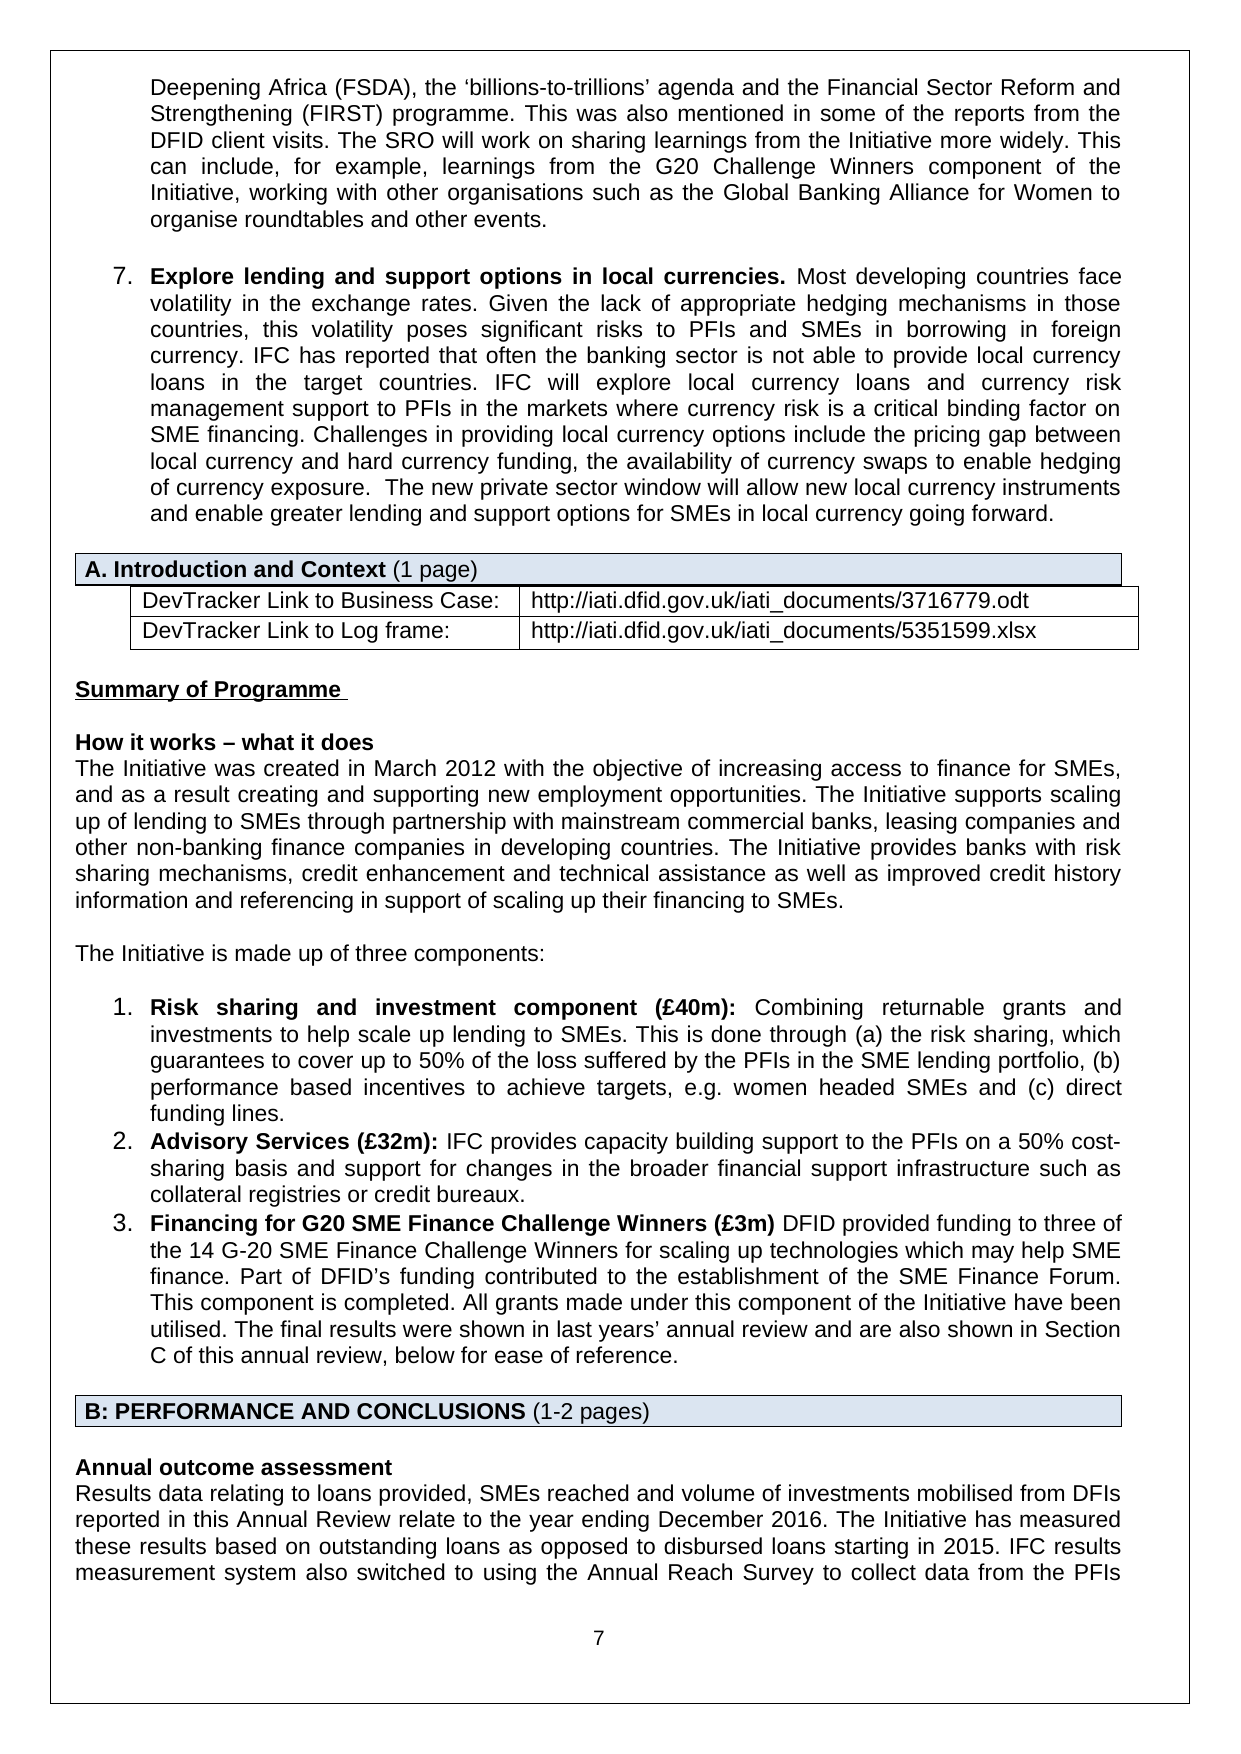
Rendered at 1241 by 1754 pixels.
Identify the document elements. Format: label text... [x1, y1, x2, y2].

text A. Introduction and Context (1 page) [76, 554, 1121, 584]
text How it works – what it does [75, 729, 1122, 755]
list Explore lending and support options in local currencies. Most developing countries face volatility in the exchange rates. Given the lack of appropriate hedging mechanisms in those countries, this volatility poses significant risks to PFIs and SMEs in borrowing in foreign currency. IFC has reported that often the banking sector is not able to provide local currency loans in the target countries. IFC will explore local currency loans and currency risk management support to PFIs in the markets where currency risk is a critical binding factor on SME financing. Challenges in providing local currency options include the pricing gap between local currency and hard currency funding, the availability of currency swaps to enable hedging of currency exposure. The new private sector window will allow new local currency instruments and enable greater lending and support options for SMEs in local currency going forward. [112, 261, 1122, 527]
table_cell DevTracker Link to Log frame: [131, 617, 519, 648]
list Deepening Africa (FSDA), the ‘billions-to-trillions’ agenda and the Financial Sector Reform and Strengthening (FIRST) programme. This was also mentioned in some of the reports from the DFID client visits. The SRO will work on sharing learnings from the Initiative more widely. This can include, for example, learnings from the G20 Challenge Winners component of the Initiative, working with other organisations such as the Global Banking Alliance for Women to organise roundtables and other events. [112, 74, 1122, 232]
table_header http://iati.dfid.gov.uk/iati_documents/3716779.odt [520, 587, 1138, 616]
text The Initiative is made up of three components: [75, 939, 1122, 966]
list Risk sharing and investment component (£40m): Combining returnable grants and investments to help scale up lending to SMEs. This is done through (a) the risk sharing, which guarantees to cover up to 50% of the loss suffered by the PFIs in the SME lending portfolio, (b) performance based incentives to achieve targets, e.g. women headed SMEs and (c) direct funding lines. [112, 992, 1122, 1126]
text The Initiative was created in March 2012 with the objective of increasing access to finance for SMEs, and as a result creating and supporting new employment opportunities. The Initiative supports scaling up of lending to SMEs through partnership with mainstream commercial banks, leasing companies and other non-banking finance companies in developing countries. The Initiative provides banks with risk sharing mechanisms, credit enhancement and technical assistance as well as improved credit history information and referencing in support of scaling up their financing to SMEs. [75, 755, 1122, 913]
list Financing for G20 SME Finance Challenge Winners (£3m) DFID provided funding to three of the 14 G-20 SME Finance Challenge Winners for scaling up technologies which may help SME finance. Part of DFID’s funding contributed to the establishment of the SME Finance Forum. This component is completed. All grants made under this component of the Initiative have been utilised. The final results were shown in last years’ annual review and are also shown in Section C of this annual review, below for ease of reference. [112, 1208, 1122, 1368]
text Summary of Programme [75, 676, 1122, 702]
text Results data relating to loans provided, SMEs reached and volume of investments mobilised from DFIs reported in this Annual Review relate to the year ending December 2016. The Initiative has measured these results based on outstanding loans as opposed to disbursed loans starting in 2015. IFC results measurement system also switched to using the Annual Reach Survey to collect data from the PFIs [75, 1480, 1122, 1585]
list Advisory Services (£32m): IFC provides capacity building support to the PFIs on a 50% cost-sharing basis and support for changes in the broader financial support infrastructure such as collateral registries or credit bureaux. [112, 1126, 1122, 1208]
table_header DevTracker Link to Business Case: [131, 587, 519, 616]
subtitle B: PERFORMANCE AND CONCLUSIONS (1-2 pages) [76, 1396, 1121, 1426]
text Annual outcome assessment [75, 1454, 1122, 1480]
table_cell http://iati.dfid.gov.uk/iati_documents/5351599.xlsx [520, 617, 1138, 648]
